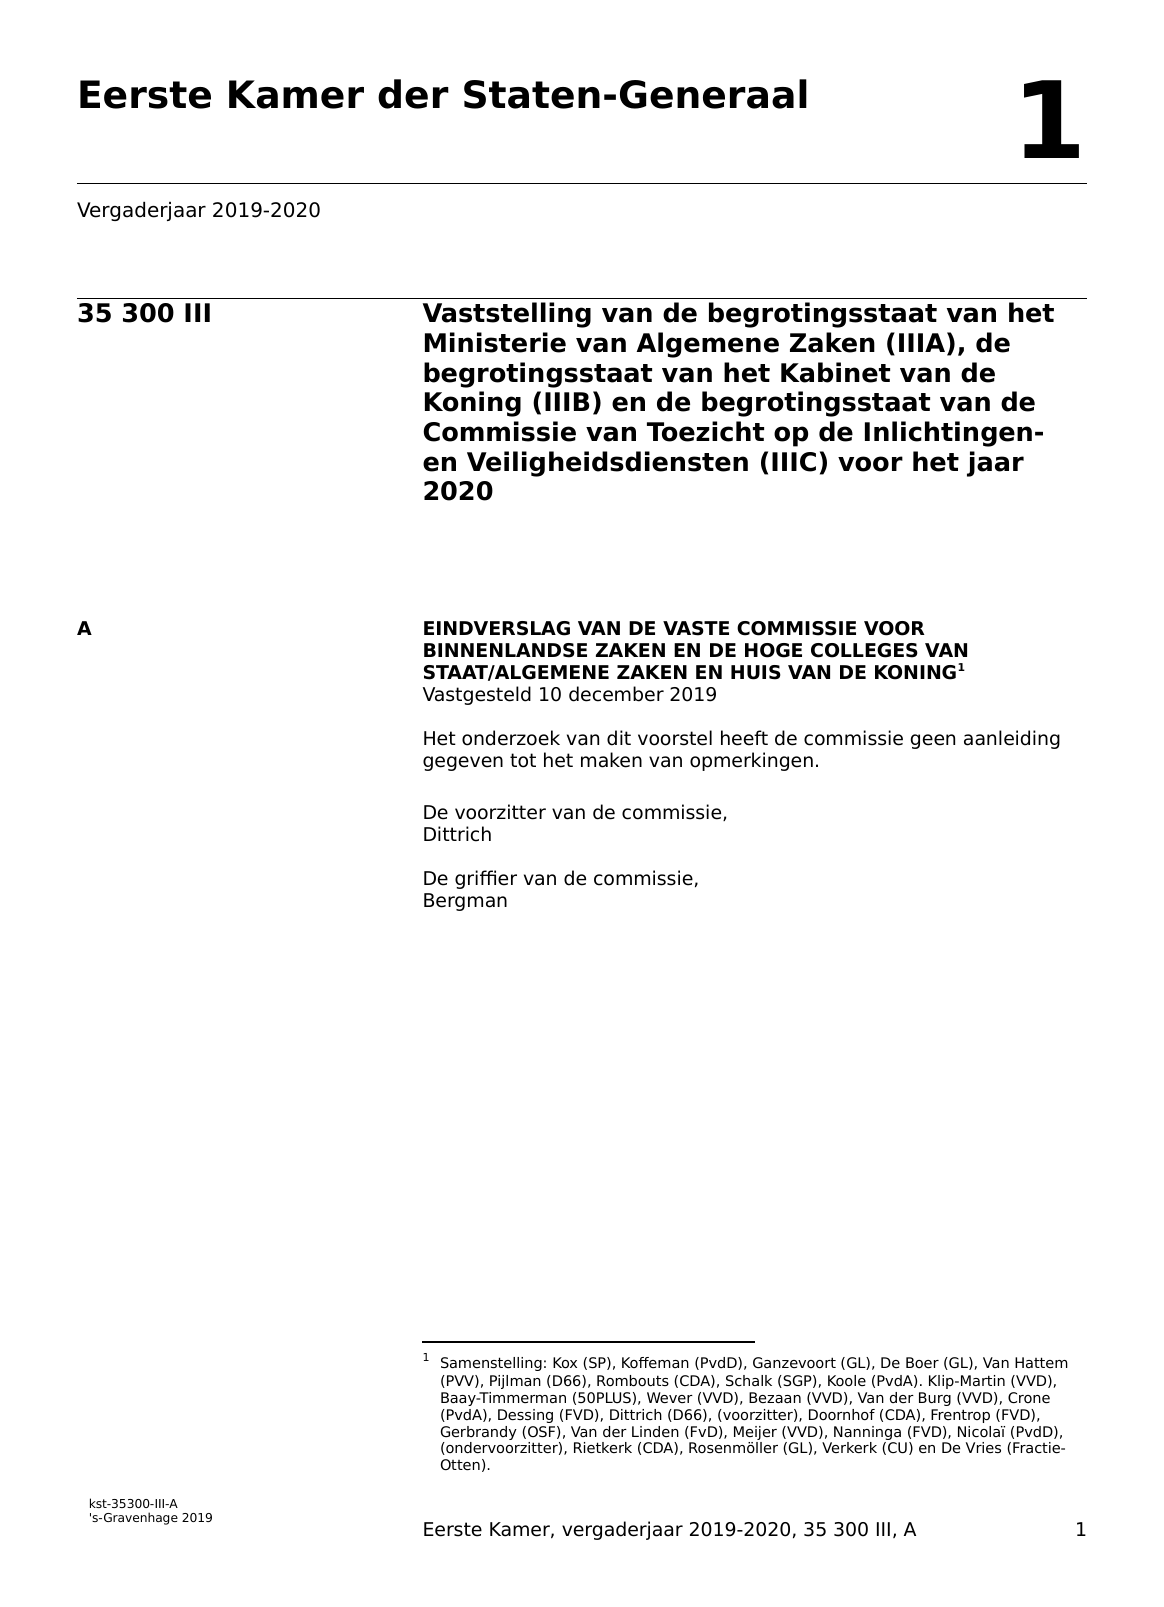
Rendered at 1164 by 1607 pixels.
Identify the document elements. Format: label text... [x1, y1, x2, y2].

table_cell Vergaderjaar 2019-2020 [77, 184, 1087, 298]
subtitle A EINDVERSLAG VAN DE VASTE COMMISSIE VOOR BINNENLANDSE ZAKEN EN DE HOGE COLLEGES VAN STAAT/ALGEMENE ZAKEN EN HUIS VAN DE KONING [77, 618, 1087, 684]
table_header 1 [886, 59, 1087, 183]
subtitle 35 300 III Vaststelling van de begrotingsstaat van het Ministerie van Algemene Zaken (IIIA), de begrotingsstaat van het Kabinet van de Koning (IIIB) en de begrotingsstaat van de Commissie van Toezicht op de Inlichtingen- en Veiligheidsdiensten (IIIC) voor het jaar 2020 [77, 299, 1087, 507]
text Samenstelling: Kox (SP), Koffeman (PvdD), Ganzevoort (GL), De Boer (GL), Van Hattem (PVV), Pijlman (D66), Rombouts (CDA), Schalk (SGP), Koole (PvdA). Klip-Martin (VVD), Baay-Timmerman (50PLUS), Wever (VVD), Bezaan (VVD), Van der Burg (VVD), Crone (PvdA), Dessing (FVD), Dittrich (D66), (voorzitter), Doornhof (CDA), Frentrop (FVD), Gerbrandy (OSF), Van der Linden (FvD), Meijer (VVD), Nanninga (FVD), Nicolaï (PvdD), (ondervoorzitter), Rietkerk (CDA), Rosenmöller (GL), Verkerk (CU) en De Vries (Fractie-Otten). [422, 1351, 1087, 1474]
table_header Eerste Kamer der Staten-Generaal [77, 59, 886, 183]
text Het onderzoek van dit voorstel heeft de commissie geen aanleiding gegeven tot het maken van opmerkingen. [422, 728, 1087, 772]
text Vastgesteld 10 december 2019 [422, 684, 1087, 706]
text 's-Gravenhage 2019 [88, 1511, 323, 1525]
text De griffier van de commissie, Bergman [422, 868, 1087, 912]
text De voorzitter van de commissie, Dittrich [422, 802, 1087, 846]
text kst-35300-III-A [88, 1497, 323, 1511]
